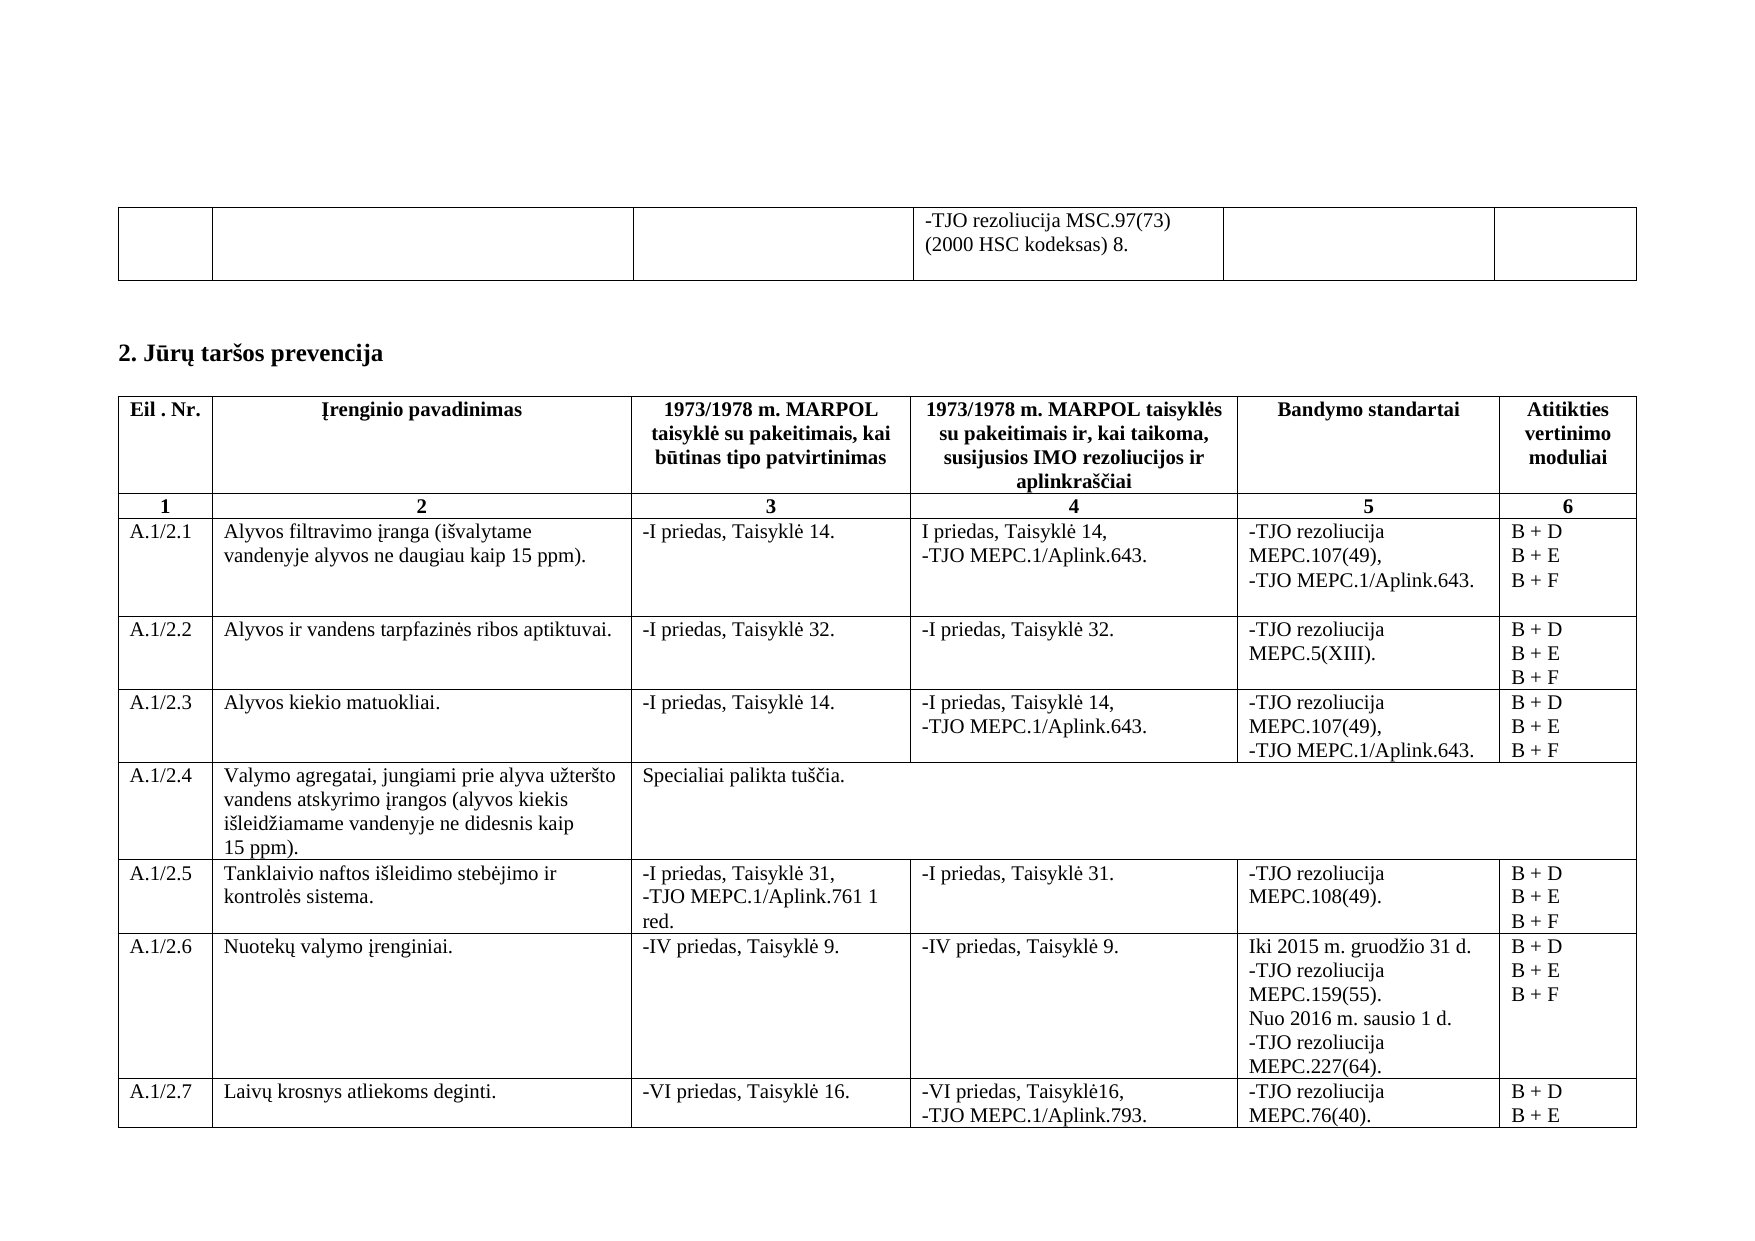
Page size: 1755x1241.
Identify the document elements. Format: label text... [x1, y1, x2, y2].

table_cell B + D B + E [1500, 1079, 1636, 1127]
table_cell -I priedas, Taisyklė 31, -TJO MEPC.1/Aplink.761 1 red. [632, 860, 910, 933]
table_cell [213, 208, 633, 280]
table_cell -TJO rezoliucija MEPC.107(49), -TJO MEPC.1/Aplink.643. [1238, 690, 1499, 762]
table_cell -IV priedas, Taisyklė 9. [632, 934, 910, 1078]
table_cell -TJO rezoliucija MEPC.76(40). [1238, 1079, 1499, 1127]
table_cell -TJO rezoliucija MEPC.107(49), -TJO MEPC.1/Aplink.643. [1238, 519, 1499, 616]
table_cell [1495, 208, 1636, 280]
table_cell -I priedas, Taisyklė 31. [911, 860, 1237, 933]
table_cell B + D B + E B + F [1500, 519, 1636, 616]
table_cell -I priedas, Taisyklė 14. [632, 519, 910, 616]
table_cell -TJO rezoliucija MSC.97(73) (2000 HSC kodeksas) 8. [914, 208, 1223, 280]
table_header Eil . Nr. [119, 397, 212, 493]
table_header 1973/1978 m. MARPOL taisyklės su pakeitimais ir, kai taikoma, susijusios IMO rezoliucijos ir aplinkraščiai [911, 397, 1237, 493]
table_cell -I priedas, Taisyklė 14, -TJO MEPC.1/Aplink.643. [911, 690, 1237, 762]
table_cell 3 [632, 494, 910, 518]
table_cell B + D B + E B + F [1500, 934, 1636, 1078]
table_cell I priedas, Taisyklė 14, -TJO MEPC.1/Aplink.643. [911, 519, 1237, 616]
table_cell A.1/2.4 [119, 763, 212, 859]
table_cell Alyvos filtravimo įranga (išvalytame vandenyje alyvos ne daugiau kaip 15 ppm). [213, 519, 631, 616]
table_cell B + D B + E B + F [1500, 860, 1636, 933]
table_cell Nuotekų valymo įrenginiai. [213, 934, 631, 1078]
table_cell -I priedas, Taisyklė 32. [911, 617, 1237, 689]
table_cell -VI priedas, Taisyklė16, -TJO MEPC.1/Aplink.793. [911, 1079, 1237, 1127]
table_cell -VI priedas, Taisyklė 16. [632, 1079, 910, 1127]
table_cell Iki 2015 m. gruodžio 31 d. -TJO rezoliucija MEPC.159(55). Nuo 2016 m. sausio 1 d. -TJO rezoliucija MEPC.227(64). [1238, 934, 1499, 1078]
table_header Bandymo standartai [1238, 397, 1499, 493]
table_cell A.1/2.6 [119, 934, 212, 1078]
table_header Atitikties vertinimo moduliai [1500, 397, 1636, 493]
table_cell [119, 208, 212, 280]
table_cell Alyvos kiekio matuokliai. [213, 690, 631, 762]
table_cell A.1/2.1 [119, 519, 212, 616]
table_cell B + D B + E B + F [1500, 690, 1636, 762]
table_cell Valymo agregatai, jungiami prie alyva užteršto vandens atskyrimo įrangos (alyvos kiekis išleidžiamame vandenyje ne didesnis kaip 15 ppm). [213, 763, 631, 859]
table_cell -TJO rezoliucija MEPC.5(XIII). [1238, 617, 1499, 689]
table_cell -I priedas, Taisyklė 14. [632, 690, 910, 762]
table_cell -I priedas, Taisyklė 32. [632, 617, 910, 689]
table_cell -TJO rezoliucija MEPC.108(49). [1238, 860, 1499, 933]
table_cell -IV priedas, Taisyklė 9. [911, 934, 1237, 1078]
text 2. Jūrų taršos prevencija [118, 338, 1636, 367]
table_cell [634, 208, 913, 280]
table_header 1973/1978 m. MARPOL taisyklė su pakeitimais, kai būtinas tipo patvirtinimas [632, 397, 910, 493]
table_cell Laivų krosnys atliekoms deginti. [213, 1079, 631, 1127]
table_cell [1224, 208, 1494, 280]
table_cell Tanklaivio naftos išleidimo stebėjimo ir kontrolės sistema. [213, 860, 631, 933]
table_cell A.1/2.7 [119, 1079, 212, 1127]
table_cell 6 [1500, 494, 1636, 518]
table_cell Alyvos ir vandens tarpfazinės ribos aptiktuvai. [213, 617, 631, 689]
table_cell A.1/2.5 [119, 860, 212, 933]
table_cell A.1/2.3 [119, 690, 212, 762]
table_cell 2 [213, 494, 631, 518]
table_cell Specialiai palikta tuščia. [632, 763, 1636, 859]
table_cell 4 [911, 494, 1237, 518]
table_cell A.1/2.2 [119, 617, 212, 689]
table_cell 5 [1238, 494, 1499, 518]
table_header Įrenginio pavadinimas [213, 397, 631, 493]
table_cell 1 [119, 494, 212, 518]
table_cell B + D B + E B + F [1500, 617, 1636, 689]
